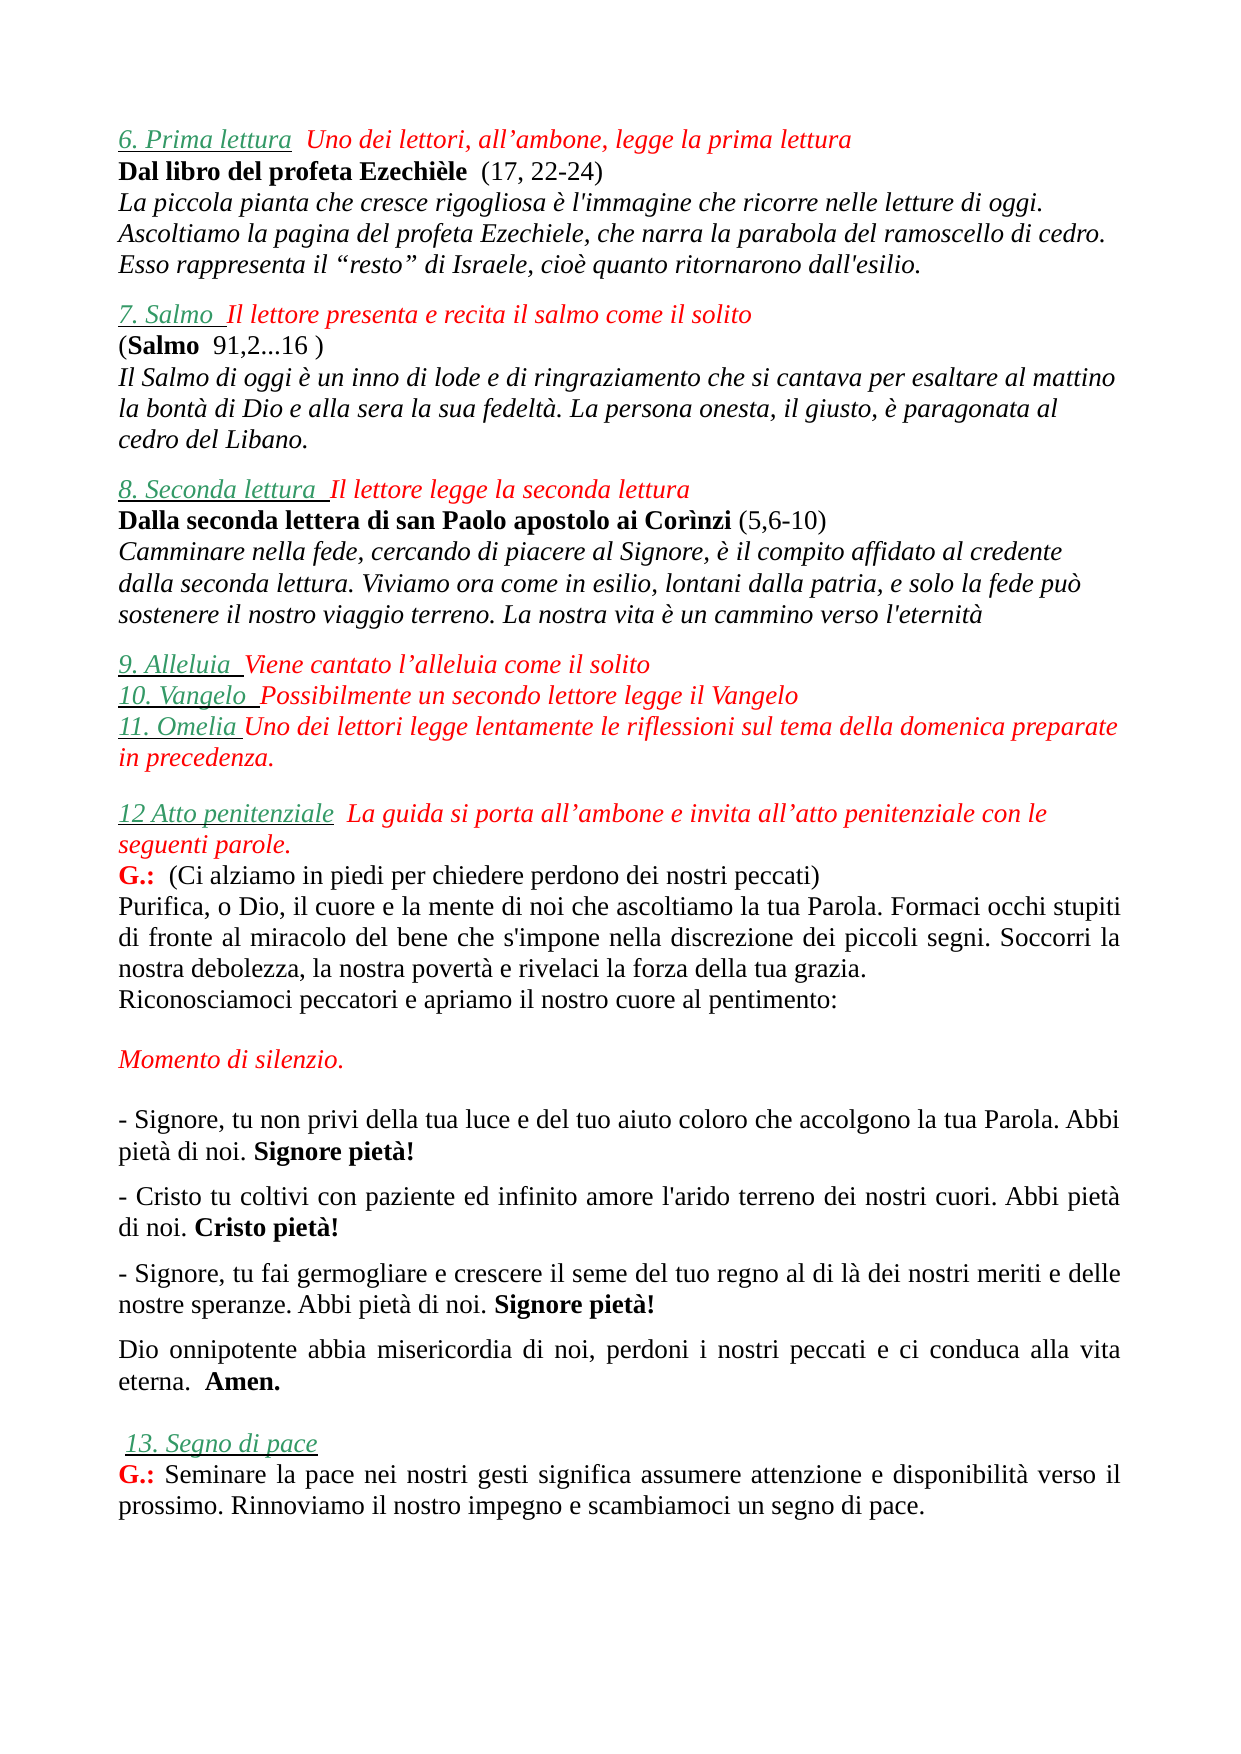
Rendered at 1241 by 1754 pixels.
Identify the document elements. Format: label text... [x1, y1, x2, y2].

text 7. Salmo Il lettore presenta e recita il salmo come il solito [118, 298, 1122, 329]
text Dalla seconda lettera di san Paolo apostolo ai Corìnzi (5,6-10) [118, 504, 1122, 536]
text Il Salmo di oggi è un inno di lode e di ringraziamento che si cantava per esaltare al mattino la bontà di Dio e alla sera la sua fedeltà. La persona onesta, il giusto, è paragonata al cedro del Libano. [118, 361, 1122, 454]
text Riconosciamoci peccatori e apriamo il nostro cuore al pentimento: [118, 984, 1122, 1015]
text 6. Prima lettura Uno dei lettori, all’ambone, legge la prima lettura [118, 123, 1122, 154]
text La piccola pianta che cresce rigogliosa è l'immagine che ricorre nelle letture di oggi. Ascoltiamo la pagina del profeta Ezechiele, che narra la parabola del ramoscello di cedro. Esso rappresenta il “resto” di Israele, cioè quanto ritornarono dall'esilio. [118, 186, 1122, 279]
text 8. Seconda lettura Il lettore legge la seconda lettura [118, 473, 1122, 504]
text Dio onnipotente abbia misericordia di noi, perdoni i nostri peccati e ci conduca alla vita eterna. Amen. [118, 1333, 1122, 1396]
text Camminare nella fede, cercando di piacere al Signore, è il compito affidato al credente dalla seconda lettura. Viviamo ora come in esilio, lontani dalla patria, e solo la fede può sostenere il nostro viaggio terreno. La nostra vita è un cammino verso l'eternità [118, 536, 1122, 629]
text 11. Omelia Uno dei lettori legge lentamente le riflessioni sul tema della domenica preparate in precedenza. [118, 710, 1122, 773]
text Purifica, o Dio, il cuore e la mente di noi che ascoltiamo la tua Parola. Formaci occhi stupiti di fronte al miracolo del bene che s'impone nella discrezione dei piccoli segni. Soccorri la nostra debolezza, la nostra povertà e rivelaci la forza della tua grazia. [118, 890, 1122, 984]
text G.: (Ci alziamo in piedi per chiedere perdono dei nostri peccati) [118, 859, 1122, 890]
text - Signore, tu fai germogliare e crescere il seme del tuo regno al di là dei nostri meriti e delle nostre speranze. Abbi pietà di noi. Signore pietà! [118, 1257, 1122, 1319]
text - Cristo tu coltivi con paziente ed infinito amore l'arido terreno dei nostri cuori. Abbi pietà di noi. Cristo pietà! [118, 1180, 1122, 1242]
text 9. Alleluia Viene cantato l’alleluia come il solito [118, 648, 1122, 679]
text - Signore, tu non privi della tua luce e del tuo aiuto coloro che accolgono la tua Parola. Abbi pietà di noi. Signore pietà! [118, 1103, 1122, 1166]
text (Salmo 91,2...16 ) [118, 329, 1122, 361]
text 13. Segno di pace [118, 1427, 1122, 1458]
text G.: Seminare la pace nei nostri gesti significa assumere attenzione e disponibilità verso il prossimo. Rinnoviamo il nostro impegno e scambiamoci un segno di pace. [118, 1458, 1122, 1520]
text 10. Vangelo Possibilmente un secondo lettore legge il Vangelo [118, 679, 1122, 710]
text Dal libro del profeta Ezechièle (17, 22-24) [118, 154, 1122, 186]
text Momento di silenzio. [118, 1043, 1122, 1075]
text 12 Atto penitenziale La guida si porta all’ambone e invita all’atto penitenziale con le seguenti parole. [118, 797, 1122, 859]
